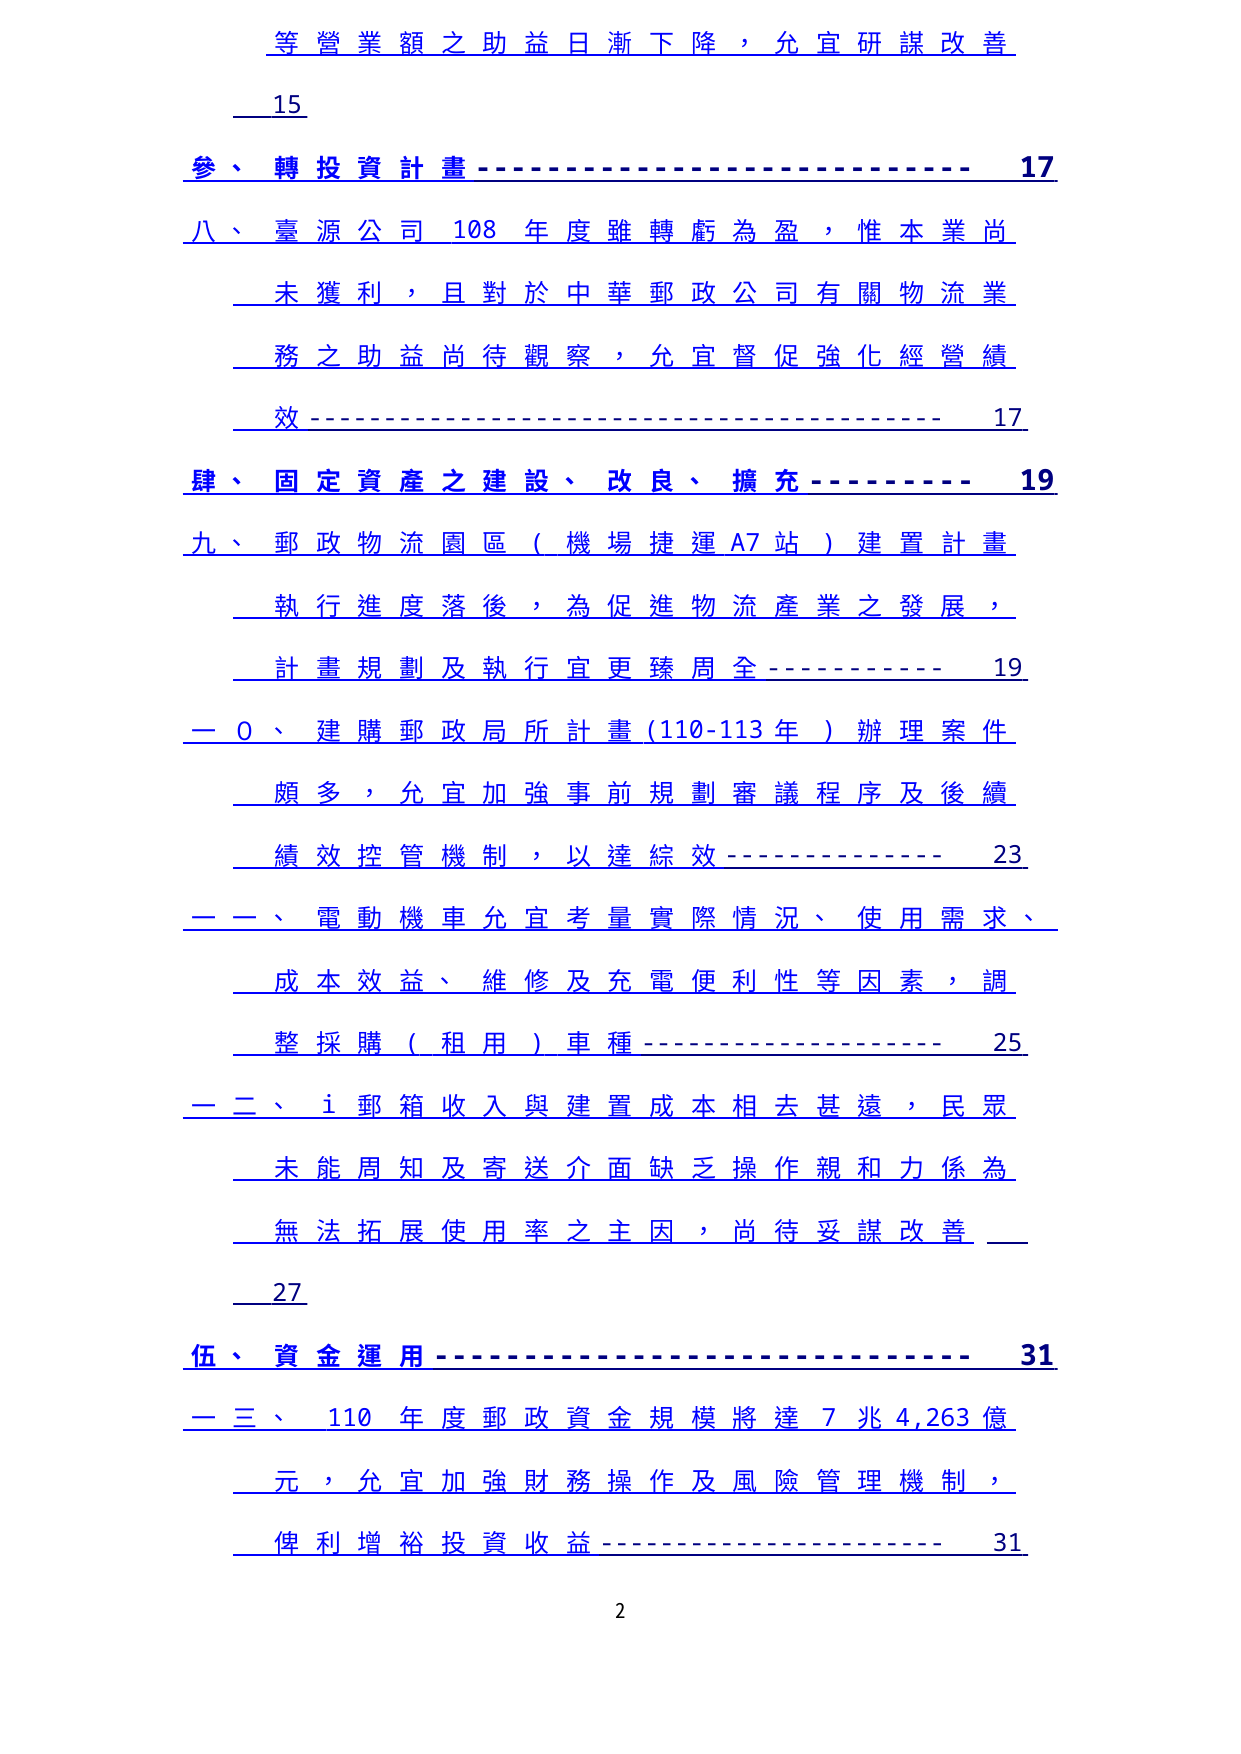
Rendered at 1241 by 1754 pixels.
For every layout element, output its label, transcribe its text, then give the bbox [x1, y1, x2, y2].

text 一０、建購郵政局所計畫(110-113年)辦理案件頗多，允宜加強事前規劃審議程序及後續績效控管機制，以達綜效 23 [183, 687, 1028, 875]
text 一二、i郵箱收入與建置成本相去甚遠，民眾未能周知及寄送介面缺乏操作親和力係為無法拓展使用率之主因，尚待妥謀改善 27 [183, 1062, 1028, 1312]
text 參、轉投資計畫 17 [183, 125, 1058, 180]
text [183, 495, 1058, 500]
text 肆、固定資產之建設、改良、擴充 19 [183, 437, 1058, 493]
text [183, 1370, 1058, 1375]
text 伍、資金運用 31 [183, 1312, 1058, 1368]
text 一一、電動機車允宜考量實際情況、使用需求、成本效益、維修及充電便利性等因素，調整採購(租用)車種 25 [183, 931, 1028, 1062]
text 一三、110年度郵政資金規模將達7兆4,263億元，允宜加強財務操作及風險管理機制，俾利增裕投資收益 31 [183, 1375, 1028, 1562]
text 一一、電動機車允宜考量實際情況、使用需求、成本效益、維修及充電便利性等因素，調整採購(租用)車種 25 [183, 875, 1028, 929]
text 九、郵政物流園區(機場捷運A7站)建置計畫執行進度落後，為促進物流產業之發展，計畫規劃及執行宜更臻周全 19 [183, 500, 1028, 687]
text [183, 182, 1058, 187]
text 八、臺源公司108年度雖轉虧為盈，惟本業尚未獲利，且對於中華郵政公司有關物流業務之助益尚待觀察，允宜督促強化經營績效 17 [183, 187, 1028, 437]
text 等營業額之助益日漸下降，允宜研謀改善 15 [183, 0, 1028, 125]
